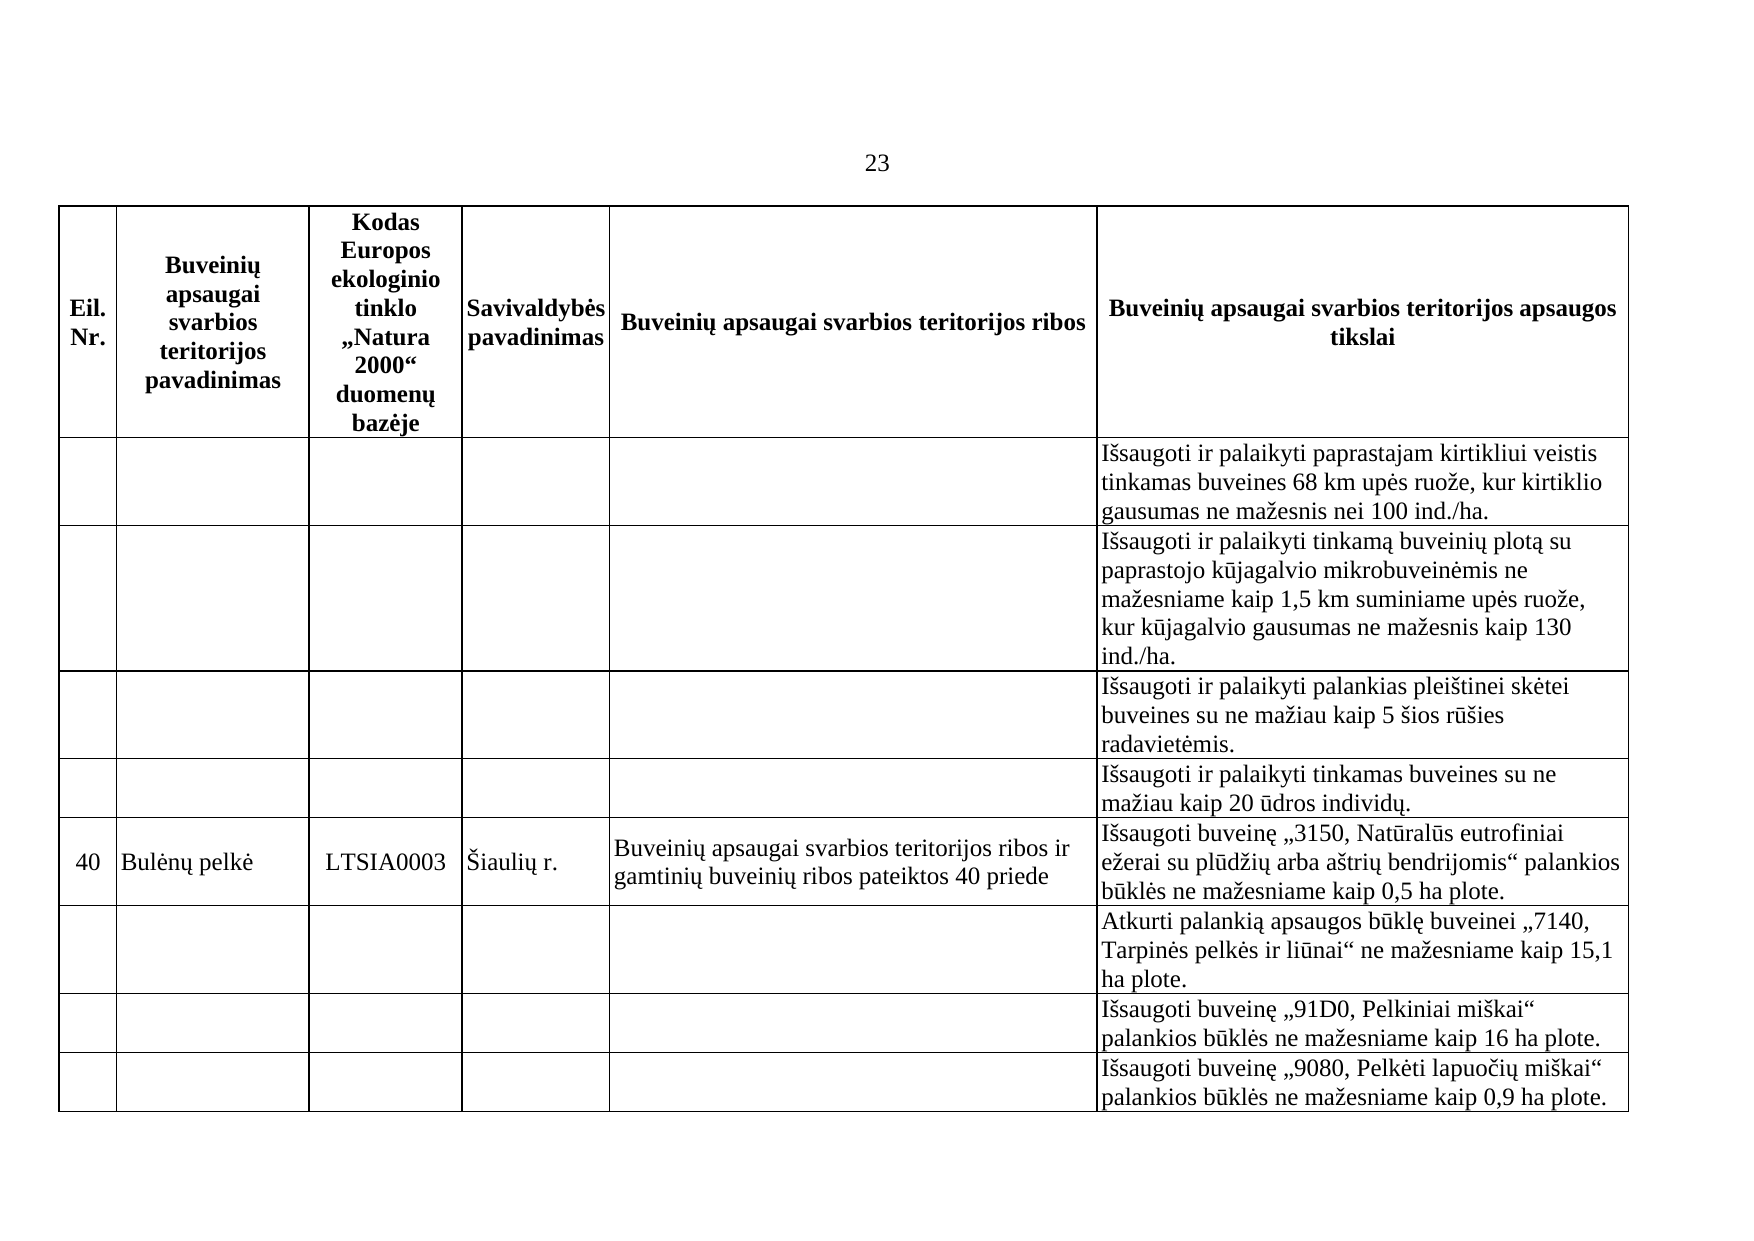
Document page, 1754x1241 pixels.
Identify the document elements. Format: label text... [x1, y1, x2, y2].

table_cell [463, 438, 609, 524]
table_cell [60, 994, 116, 1051]
table_cell [310, 994, 461, 1051]
table_cell [463, 759, 609, 817]
table_cell [60, 906, 116, 992]
table_cell Šiaulių r. [463, 818, 609, 904]
table_cell [310, 906, 461, 992]
table_cell [610, 994, 1096, 1051]
table_cell [60, 759, 116, 817]
table_header Buveinių apsaugai svarbios teritorijos apsaugos tikslai [1098, 207, 1628, 437]
table_cell [60, 672, 116, 758]
table_cell Išsaugoti ir palaikyti tinkamą buveinių plotą su paprastojo kūjagalvio mikrobuveinėmis ne mažesniame kaip 1,5 km suminiame upės ruože, kur kūjagalvio gausumas ne mažesnis kaip 130 ind./ha. [1098, 526, 1628, 670]
table_cell [610, 672, 1096, 758]
table_cell Išsaugoti buveinę „3150, Natūralūs eutrofiniai ežerai su plūdžių arba aštrių bendrijomis“ palankios būklės ne mažesniame kaip 0,5 ha plote. [1098, 818, 1628, 904]
table_cell 40 [60, 818, 116, 904]
table_cell [610, 1053, 1096, 1111]
table_cell Bulėnų pelkė [117, 818, 308, 904]
table_header Buveinių apsaugai svarbios teritorijos ribos [610, 207, 1096, 437]
table_cell [610, 759, 1096, 817]
table_cell [117, 759, 308, 817]
table_cell [117, 438, 308, 524]
table_cell Išsaugoti ir palaikyti palankias pleištinei skėtei buveines su ne mažiau kaip 5 šios rūšies radavietėmis. [1098, 672, 1628, 758]
table_cell [117, 526, 308, 670]
table_cell [310, 438, 461, 524]
table_cell [463, 1053, 609, 1111]
table_cell Atkurti palankią apsaugos būklę buveinei „7140, Tarpinės pelkės ir liūnai“ ne mažesniame kaip 15,1 ha plote. [1098, 906, 1628, 992]
table_cell [117, 672, 308, 758]
table_cell Išsaugoti buveinę „9080, Pelkėti lapuočių miškai“ palankios būklės ne mažesniame kaip 0,9 ha plote. [1098, 1053, 1628, 1111]
table_cell [463, 994, 609, 1051]
table_cell [117, 1053, 308, 1111]
table_cell [117, 906, 308, 992]
table_header Kodas Europos ekologinio tinklo „Natura 2000“ duomenų bazėje [310, 207, 461, 437]
table_cell Išsaugoti ir palaikyti paprastajam kirtikliui veistis tinkamas buveines 68 km upės ruože, kur kirtiklio gausumas ne mažesnis nei 100 ind./ha. [1098, 438, 1628, 524]
table_cell Buveinių apsaugai svarbios teritorijos ribos ir gamtinių buveinių ribos pateiktos 40 priede [610, 818, 1096, 904]
table_cell [60, 438, 116, 524]
table_header Savivaldybės pavadinimas [463, 207, 609, 437]
table_cell [610, 906, 1096, 992]
table_cell LTSIA0003 [310, 818, 461, 904]
table_cell [463, 906, 609, 992]
table_cell [310, 759, 461, 817]
table_cell Išsaugoti buveinę „91D0, Pelkiniai miškai“ palankios būklės ne mažesniame kaip 16 ha plote. [1098, 994, 1628, 1051]
table_cell [610, 526, 1096, 670]
table_cell Išsaugoti ir palaikyti tinkamas buveines su ne mažiau kaip 20 ūdros individų. [1098, 759, 1628, 817]
table_cell [310, 1053, 461, 1111]
table_cell [463, 672, 609, 758]
table_cell [60, 1053, 116, 1111]
table_header Buveinių apsaugai svarbios teritorijos pavadinimas [117, 207, 308, 437]
table_cell [310, 672, 461, 758]
table_header Eil. Nr. [60, 207, 116, 437]
table_cell [610, 438, 1096, 524]
table_cell [117, 994, 308, 1051]
table_cell [310, 526, 461, 670]
table_cell [463, 526, 609, 670]
table_cell [60, 526, 116, 670]
